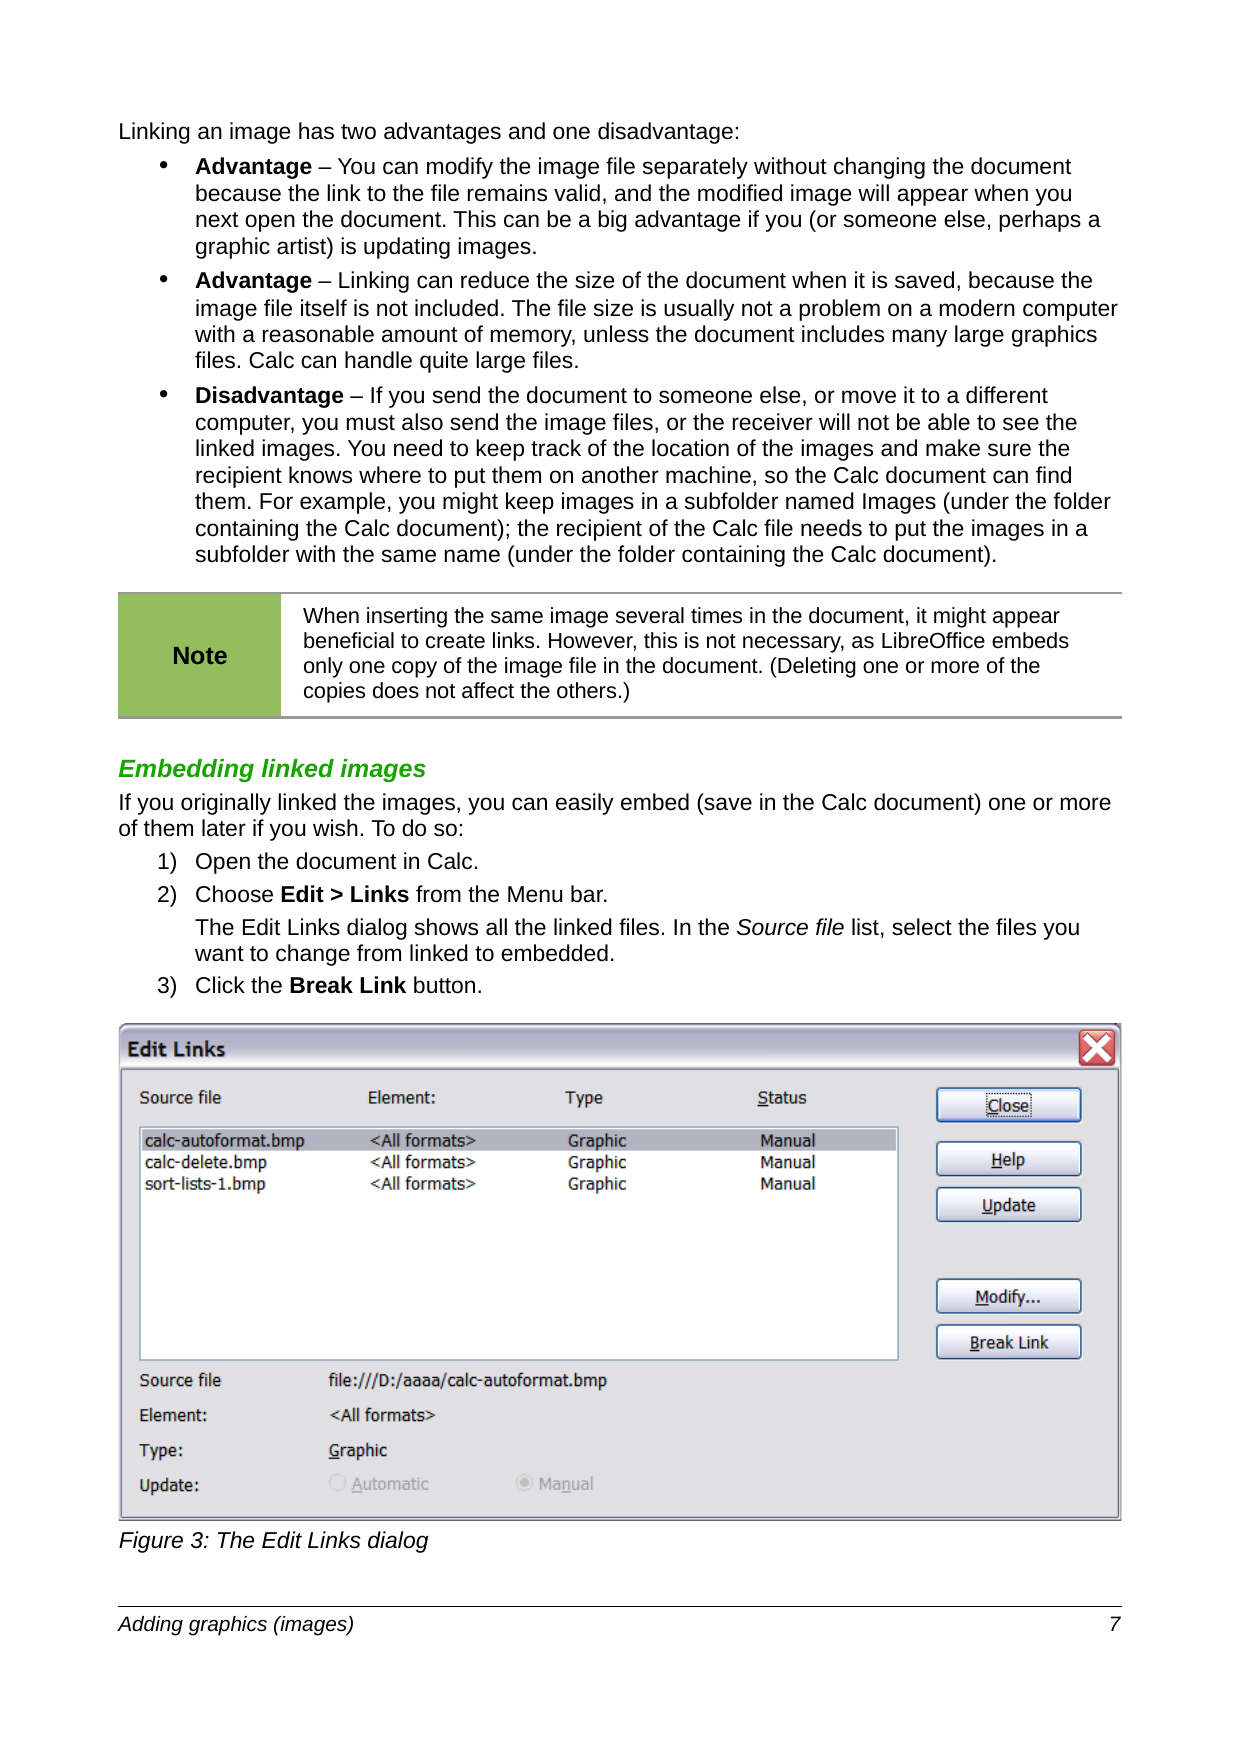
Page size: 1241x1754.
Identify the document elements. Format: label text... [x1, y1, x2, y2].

subtitle Embedding linked images [118, 754, 1122, 783]
list Click the Break Link button. [177, 972, 1122, 999]
table_header Note [118, 594, 281, 716]
list Advantage – You can modify the image file separately without changing the document because the link to the file remains valid, and the modified image will appear when you next open the document. This can be a big advantage if you (or someone else, perhaps a graphic artist) is updating images. [156, 151, 1122, 259]
text Figure 3: The Edit Links dialog [119, 1527, 1122, 1553]
picture [118, 1023, 1122, 1521]
table_header When inserting the same image several times in the document, it might appear beneficial to create links. However, this is not necessary, as LibreOffice embeds only one copy of the image file in the document. (Deleting one or more of the copies does not affect the others.) [281, 594, 1122, 716]
list The Edit Links dialog shows all the linked files. In the Source file list, select the files you want to change from linked to embedded. [195, 913, 1122, 966]
list Disadvantage – If you send the document to someone else, or move it to a different computer, you must also send the image files, or the receiver will not be able to see the linked images. You need to keep track of the location of the images and make sure the recipient knows where to put them on another machine, so the Calc document can find them. For example, you might keep images in a subfolder named Images (under the folder containing the Calc document); the recipient of the Calc file needs to put the images in a subfolder with the same name (under the folder containing the Calc document). [156, 380, 1122, 567]
list Open the document in Calc. [177, 848, 1122, 874]
list Linking an image has two advantages and one disadvantage: [118, 118, 1122, 144]
list Choose Edit > Links from the Menu bar. [177, 881, 1122, 907]
list Advantage – Linking can reduce the size of the document when it is saved, because the image file itself is not included. The file size is usually not a problem on a modern computer with a reasonable amount of memory, unless the document includes many large graphics files. Calc can handle quite large files. [156, 265, 1122, 374]
list If you originally linked the images, you can easily embed (save in the Calc document) one or more of them later if you wish. To do so: [118, 789, 1122, 842]
